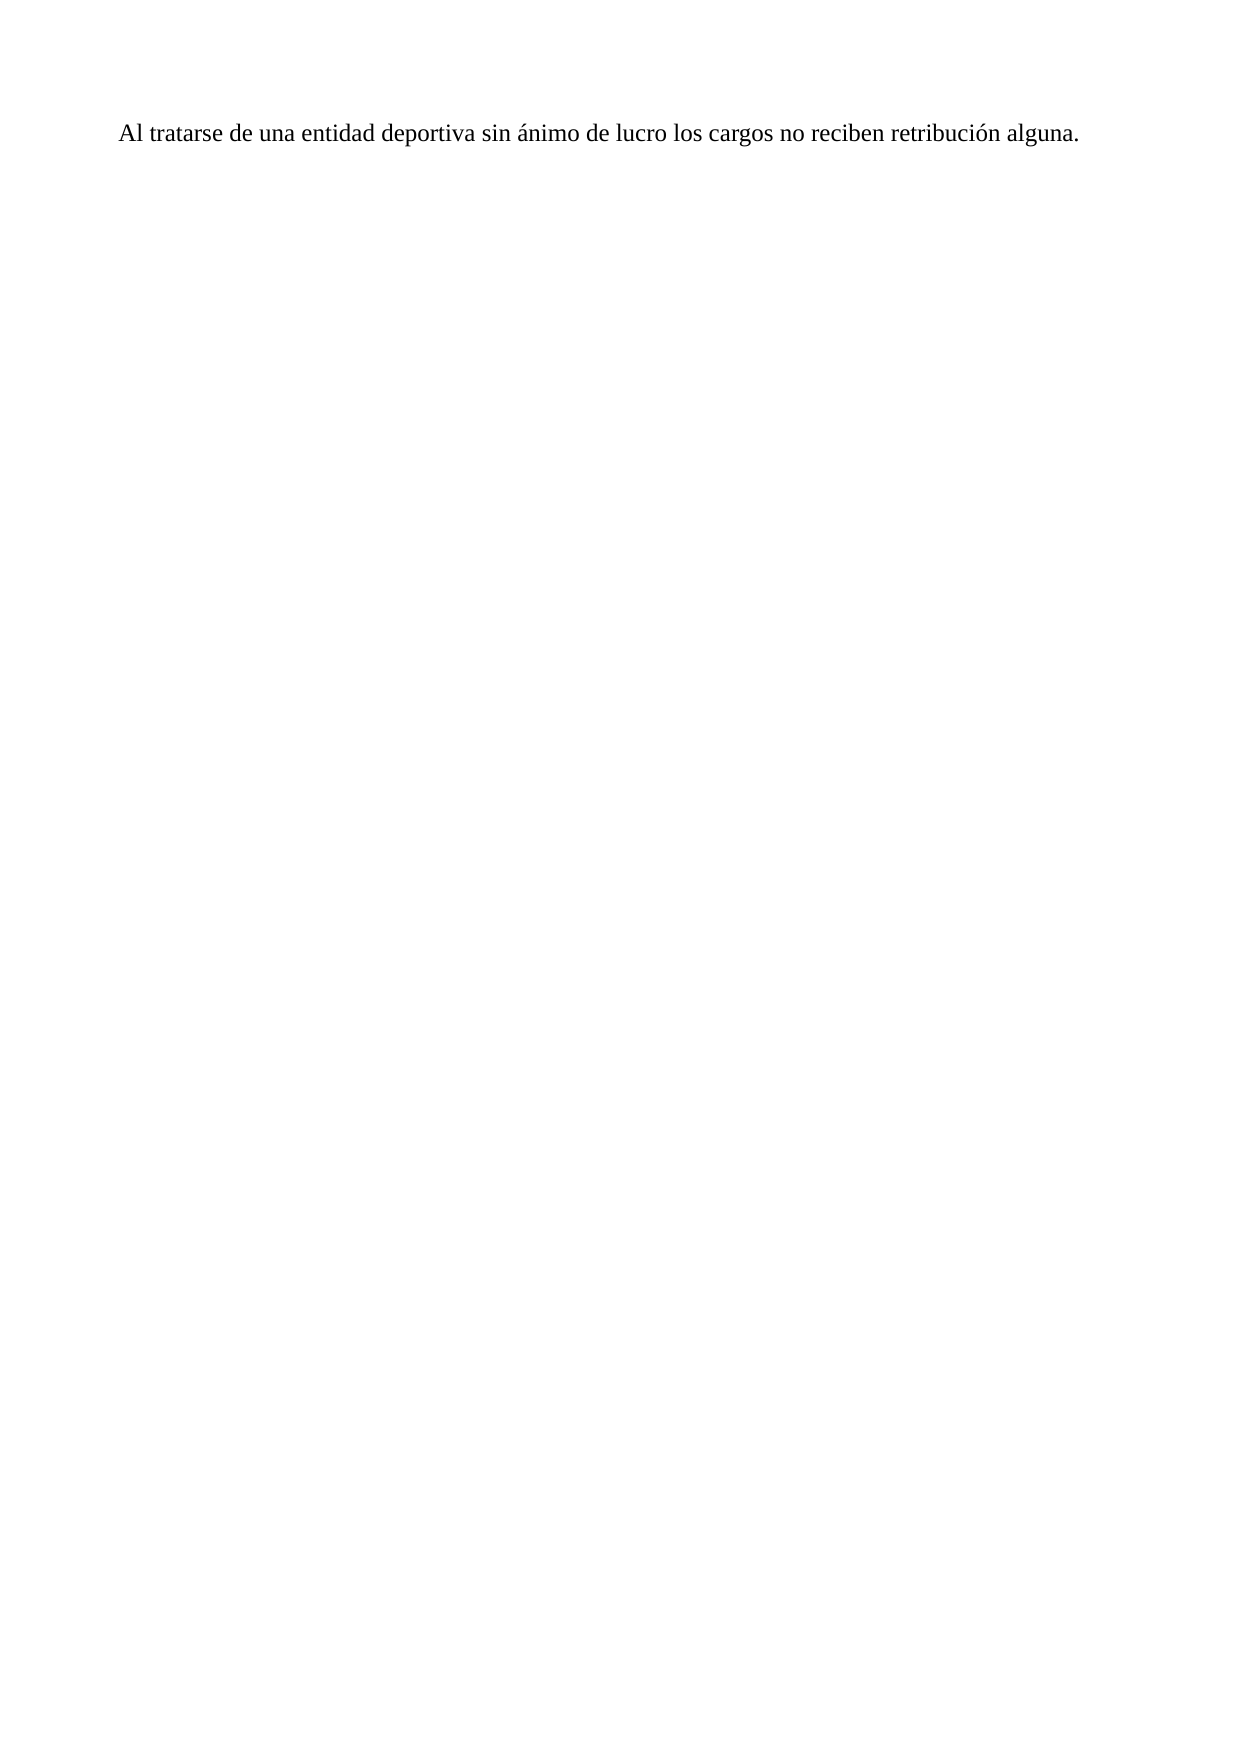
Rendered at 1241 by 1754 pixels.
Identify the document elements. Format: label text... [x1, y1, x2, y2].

text Al tratarse de una entidad deportiva sin ánimo de lucro los cargos no reciben retribución alguna. [118, 118, 1122, 147]
